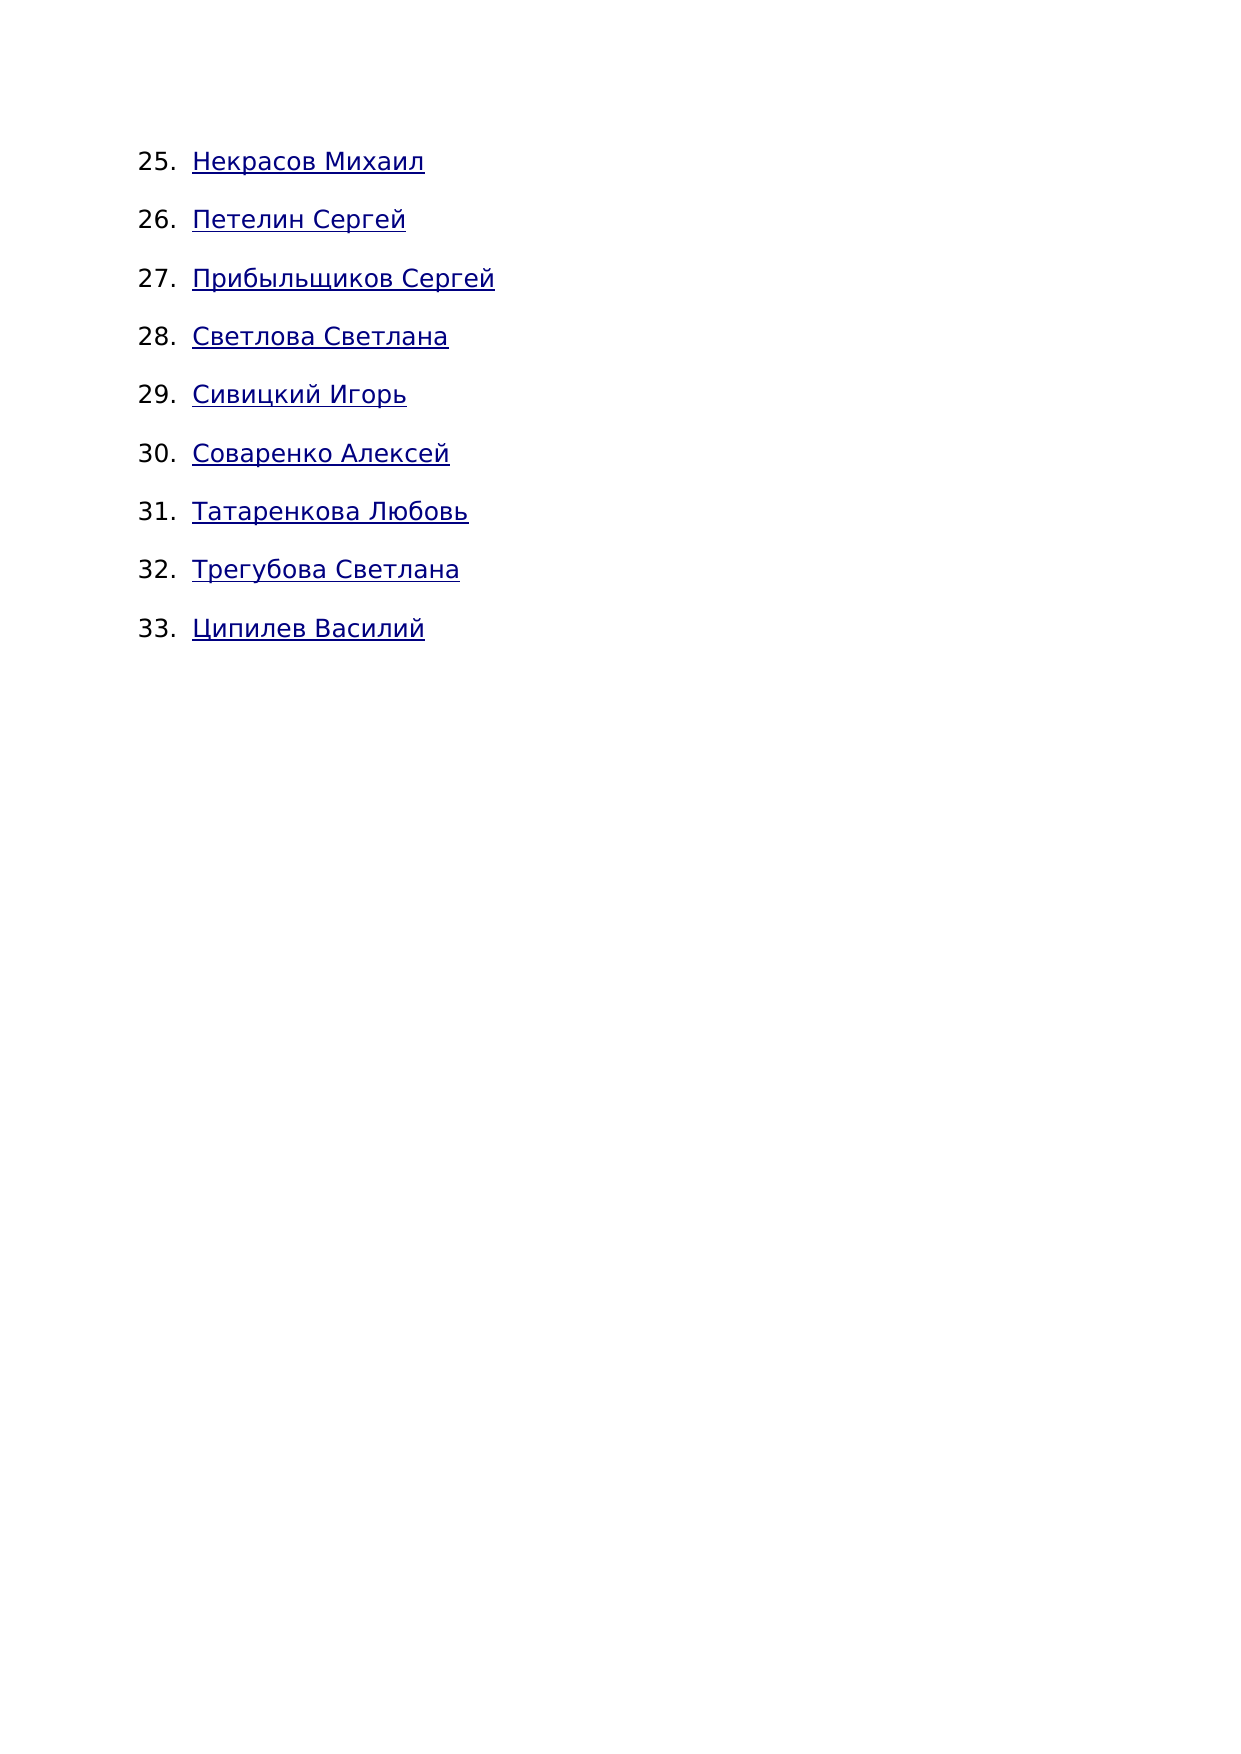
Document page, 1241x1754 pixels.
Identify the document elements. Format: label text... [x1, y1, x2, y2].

list Трегубова Светлана [177, 556, 1122, 614]
list Прибыльщиков Сергей [177, 264, 1122, 322]
list Ципилев Василий [177, 614, 1122, 672]
list Сивицкий Игорь [177, 381, 1122, 439]
list Татаренкова Любовь [177, 497, 1122, 556]
list Петелин Сергей [177, 206, 1122, 264]
list Светлова Светлана [177, 322, 1122, 381]
list Некрасов Михаил [177, 147, 1122, 206]
list Соваренко Алексей [177, 439, 1122, 497]
list [177, 118, 1122, 147]
